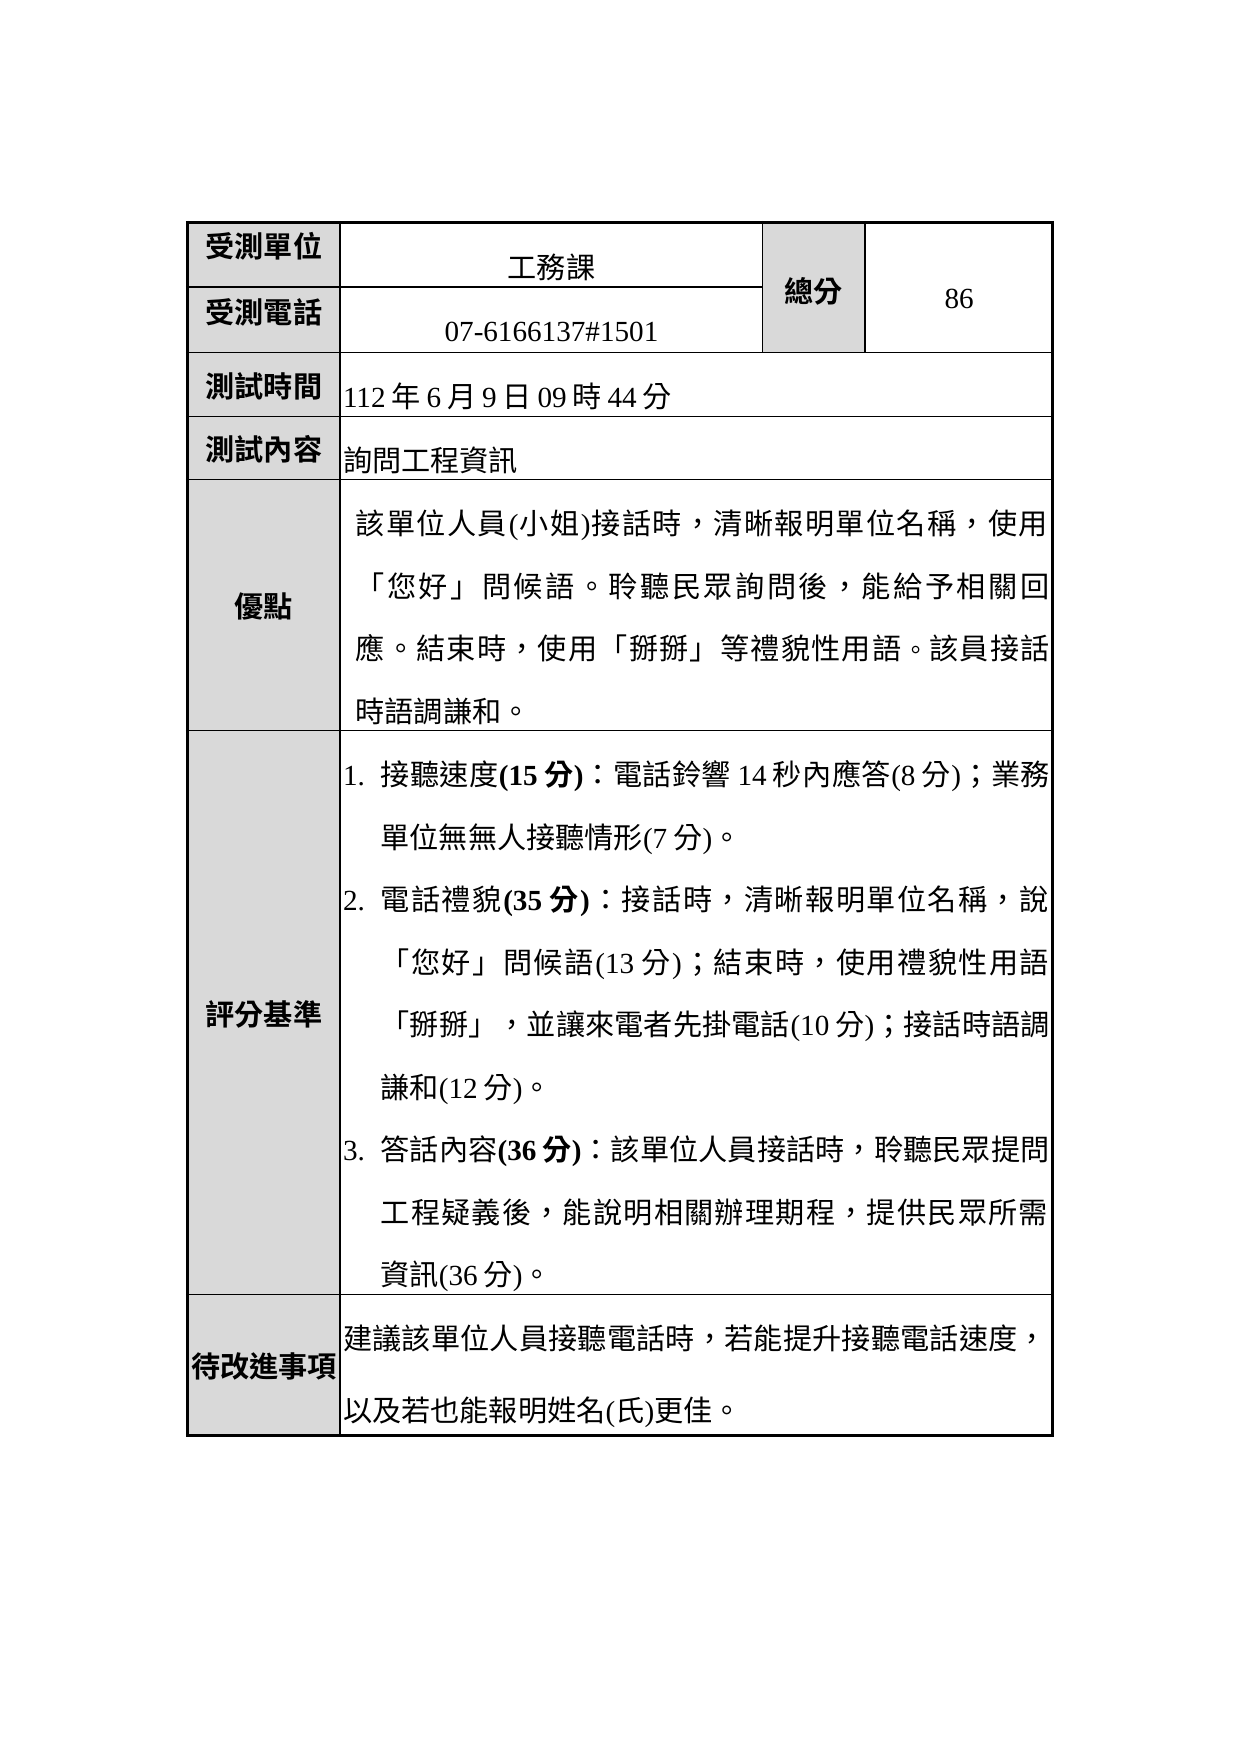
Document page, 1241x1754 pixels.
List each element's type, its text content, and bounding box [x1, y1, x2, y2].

table_cell 評分基準 [189, 731, 339, 1294]
table_cell 接聽速度(15分)：電話鈴響14秒內應答(8分)；業務單位無無人接聽情形(7分)。 電話禮貌(35分)：接話時，清晰報明單位名稱，說「您好」問候語(13分)；結束時，使用禮貌性用語「掰掰」，並讓來電者先掛電話(10分)；接話時語調謙和(12分)。 答話內容(36分)：該單位人員接話時，聆聽民眾提問工程疑義後，能說明相關辦理期程，提供民眾所需資訊(36分)。 [341, 731, 1051, 1294]
table_header 工務課 [341, 224, 762, 286]
table_header 受測單位 [189, 224, 339, 286]
table_cell 112年6月9日09時44分 [341, 353, 1051, 416]
table_cell 建議該單位人員接聽電話時，若能提升接聽電話速度，以及若也能報明姓名(氏)更佳。 [341, 1295, 1051, 1434]
table_cell 待改進事項 [189, 1295, 339, 1434]
table_cell 詢問工程資訊 [341, 417, 1051, 479]
table_cell 受測電話 [189, 288, 339, 352]
table_cell 優點 [189, 480, 339, 730]
table_cell 07-6166137#1501 [341, 288, 762, 352]
table_cell 測試內容 [189, 417, 339, 479]
table_cell 該單位人員(小姐)接話時，清晰報明單位名稱，使用「您好」問候語。聆聽民眾詢問後，能給予相關回應。結束時，使用「掰掰」等禮貌性用語。該員接話時語調謙和。 [341, 480, 1051, 730]
table_header 86 [866, 224, 1051, 352]
table_header 總分 [763, 224, 864, 352]
table_cell 測試時間 [189, 353, 339, 416]
